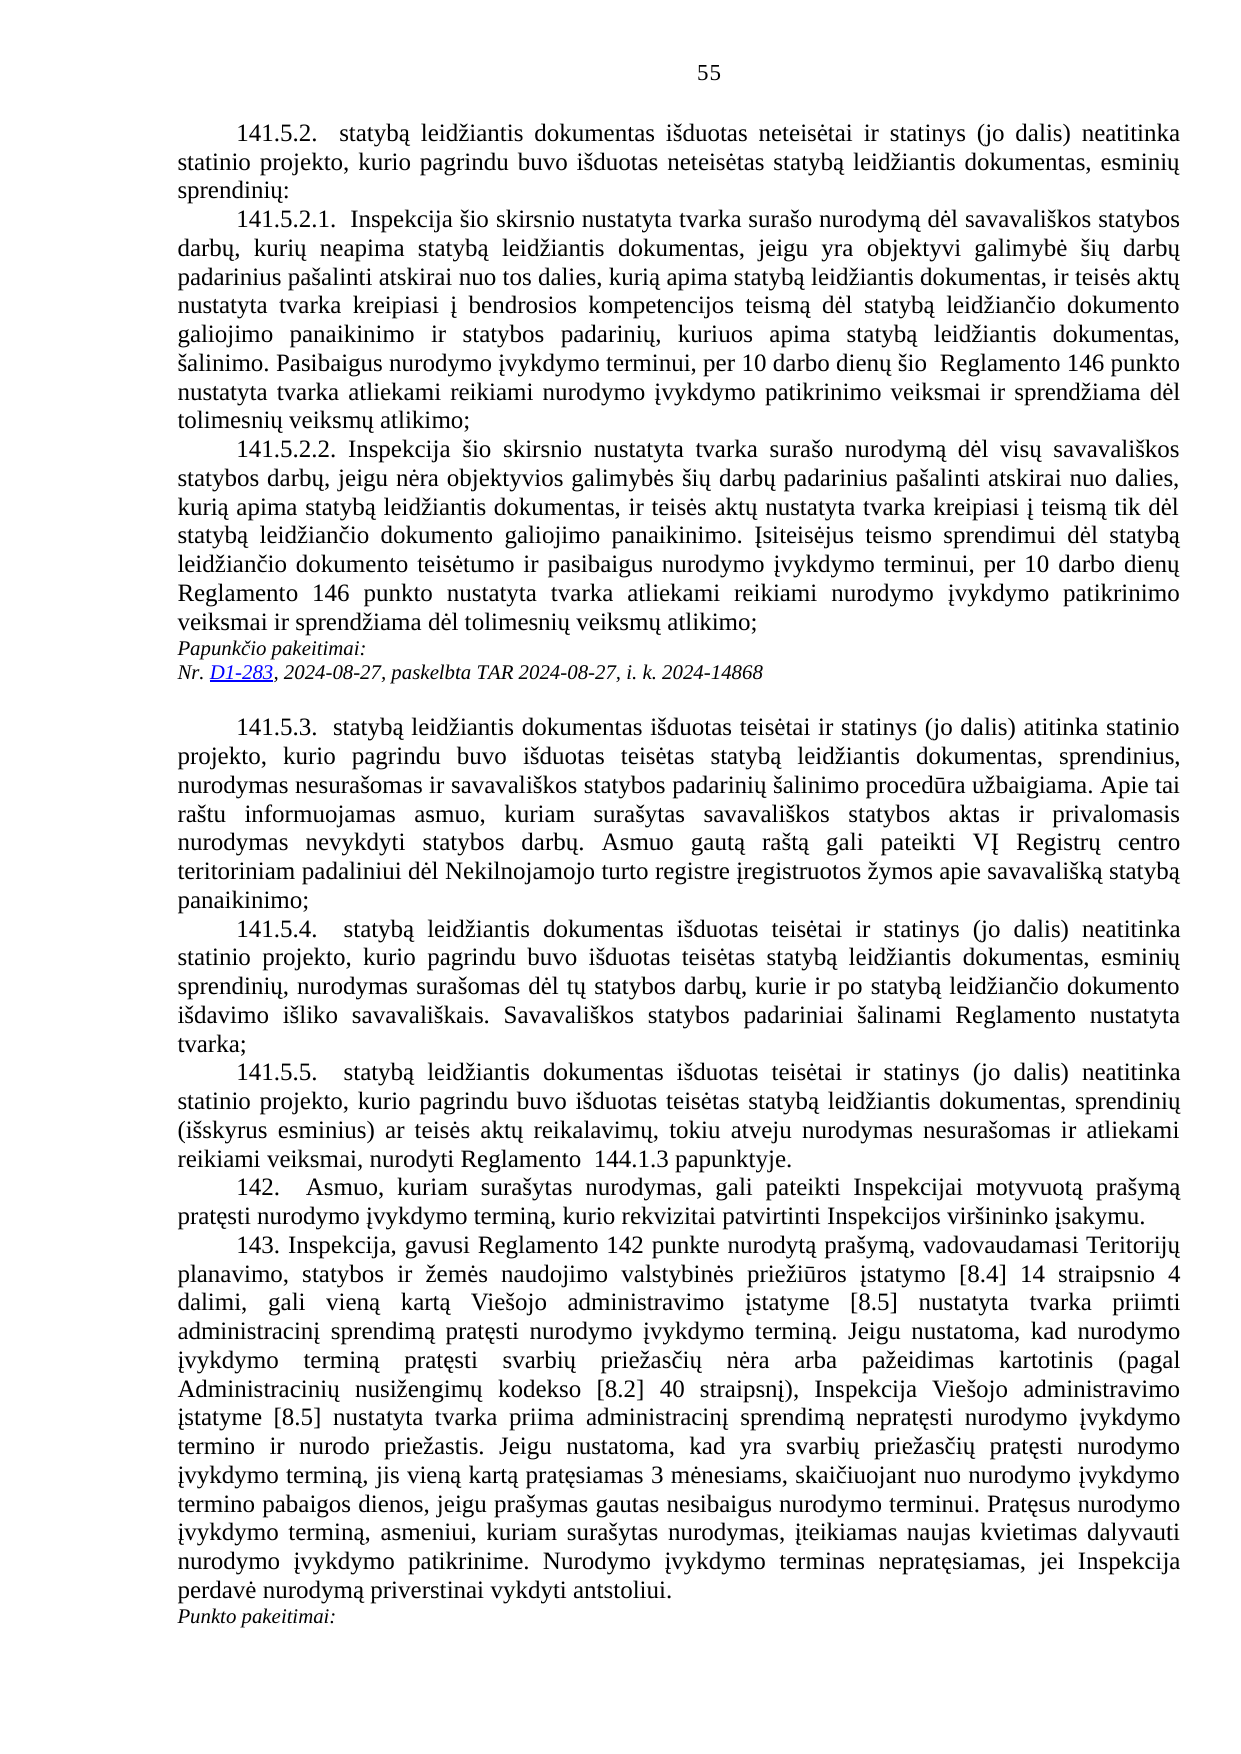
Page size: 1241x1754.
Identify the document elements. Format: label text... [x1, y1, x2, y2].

text Papunkčio pakeitimai: [177, 636, 1181, 660]
text 141.5.5. statybą leidžiantis dokumentas išduotas teisėtai ir statinys (jo dalis) neatitinka statinio projekto, kurio pagrindu buvo išduotas teisėtas statybą leidžiantis dokumentas, sprendinių (išskyrus esminius) ar teisės aktų reikalavimų, tokiu atveju nurodymas nesurašomas ir atliekami reikiami veiksmai, nurodyti Reglamento 144.1.3 papunktyje. [177, 1057, 1181, 1172]
text 141.5.3. statybą leidžiantis dokumentas išduotas teisėtai ir statinys (jo dalis) atitinka statinio projekto, kurio pagrindu buvo išduotas teisėtas statybą leidžiantis dokumentas, sprendinius, nurodymas nesurašomas ir savavališkos statybos padarinių šalinimo procedūra užbaigiama. Apie tai raštu informuojamas asmuo, kuriam surašytas savavališkos statybos aktas ir privalomasis nurodymas nevykdyti statybos darbų. Asmuo gautą raštą gali pateikti VĮ Registrų centro teritoriniam padaliniui dėl Nekilnojamojo turto registre įregistruotos žymos apie savavališką statybą panaikinimo; [177, 712, 1181, 914]
text Punkto pakeitimai: [177, 1604, 1181, 1628]
text 141.5.2.1. Inspekcija šio skirsnio nustatyta tvarka surašo nurodymą dėl savavališkos statybos darbų, kurių neapima statybą leidžiantis dokumentas, jeigu yra objektyvi galimybė šių darbų padarinius pašalinti atskirai nuo tos dalies, kurią apima statybą leidžiantis dokumentas, ir teisės aktų nustatyta tvarka kreipiasi į bendrosios kompetencijos teismą dėl statybą leidžiančio dokumento galiojimo panaikinimo ir statybos padarinių, kuriuos apima statybą leidžiantis dokumentas, šalinimo. Pasibaigus nurodymo įvykdymo terminui, per 10 darbo dienų šio Reglamento 146 punkto nustatyta tvarka atliekami reikiami nurodymo įvykdymo patikrinimo veiksmai ir sprendžiama dėl tolimesnių veiksmų atlikimo; [177, 204, 1181, 434]
text Nr. D1-283, 2024-08-27, paskelbta TAR 2024-08-27, i. k. 2024-14868 [177, 660, 1181, 684]
text 141.5.2.2. Inspekcija šio skirsnio nustatyta tvarka surašo nurodymą dėl visų savavališkos statybos darbų, jeigu nėra objektyvios galimybės šių darbų padarinius pašalinti atskirai nuo dalies, kurią apima statybą leidžiantis dokumentas, ir teisės aktų nustatyta tvarka kreipiasi į teismą tik dėl statybą leidžiančio dokumento galiojimo panaikinimo. Įsiteisėjus teismo sprendimui dėl statybą leidžiančio dokumento teisėtumo ir pasibaigus nurodymo įvykdymo terminui, per 10 darbo dienų Reglamento 146 punkto nustatyta tvarka atliekami reikiami nurodymo įvykdymo patikrinimo veiksmai ir sprendžiama dėl tolimesnių veiksmų atlikimo; [177, 434, 1181, 636]
text 143. Inspekcija, gavusi Reglamento 142 punkte nurodytą prašymą, vadovaudamasi Teritorijų planavimo, statybos ir žemės naudojimo valstybinės priežiūros įstatymo [8.4] 14 straipsnio 4 dalimi, gali vieną kartą Viešojo administravimo įstatyme [8.5] nustatyta tvarka priimti administracinį sprendimą pratęsti nurodymo įvykdymo terminą. Jeigu nustatoma, kad nurodymo įvykdymo terminą pratęsti svarbių priežasčių nėra arba pažeidimas kartotinis (pagal Administracinių nusižengimų kodekso [8.2] 40 straipsnį), Inspekcija Viešojo administravimo įstatyme [8.5] nustatyta tvarka priima administracinį sprendimą nepratęsti nurodymo įvykdymo termino ir nurodo priežastis. Jeigu nustatoma, kad yra svarbių priežasčių pratęsti nurodymo įvykdymo terminą, jis vieną kartą pratęsiamas 3 mėnesiams, skaičiuojant nuo nurodymo įvykdymo termino pabaigos dienos, jeigu prašymas gautas nesibaigus nurodymo terminui. Pratęsus nurodymo įvykdymo terminą, asmeniui, kuriam surašytas nurodymas, įteikiamas naujas kvietimas dalyvauti nurodymo įvykdymo patikrinime. Nurodymo įvykdymo terminas nepratęsiamas, jei Inspekcija perdavė nurodymą priverstinai vykdyti antstoliui. [177, 1230, 1181, 1604]
text 142. Asmuo, kuriam surašytas nurodymas, gali pateikti Inspekcijai motyvuotą prašymą pratęsti nurodymo įvykdymo terminą, kurio rekvizitai patvirtinti Inspekcijos viršininko įsakymu. [177, 1172, 1181, 1230]
text 141.5.2. statybą leidžiantis dokumentas išduotas neteisėtai ir statinys (jo dalis) neatitinka statinio projekto, kurio pagrindu buvo išduotas neteisėtas statybą leidžiantis dokumentas, esminių sprendinių: [177, 118, 1181, 204]
text 141.5.4. statybą leidžiantis dokumentas išduotas teisėtai ir statinys (jo dalis) neatitinka statinio projekto, kurio pagrindu buvo išduotas teisėtas statybą leidžiantis dokumentas, esminių sprendinių, nurodymas surašomas dėl tų statybos darbų, kurie ir po statybą leidžiančio dokumento išdavimo išliko savavališkais. Savavališkos statybos padariniai šalinami Reglamento nustatyta tvarka; [177, 914, 1181, 1057]
